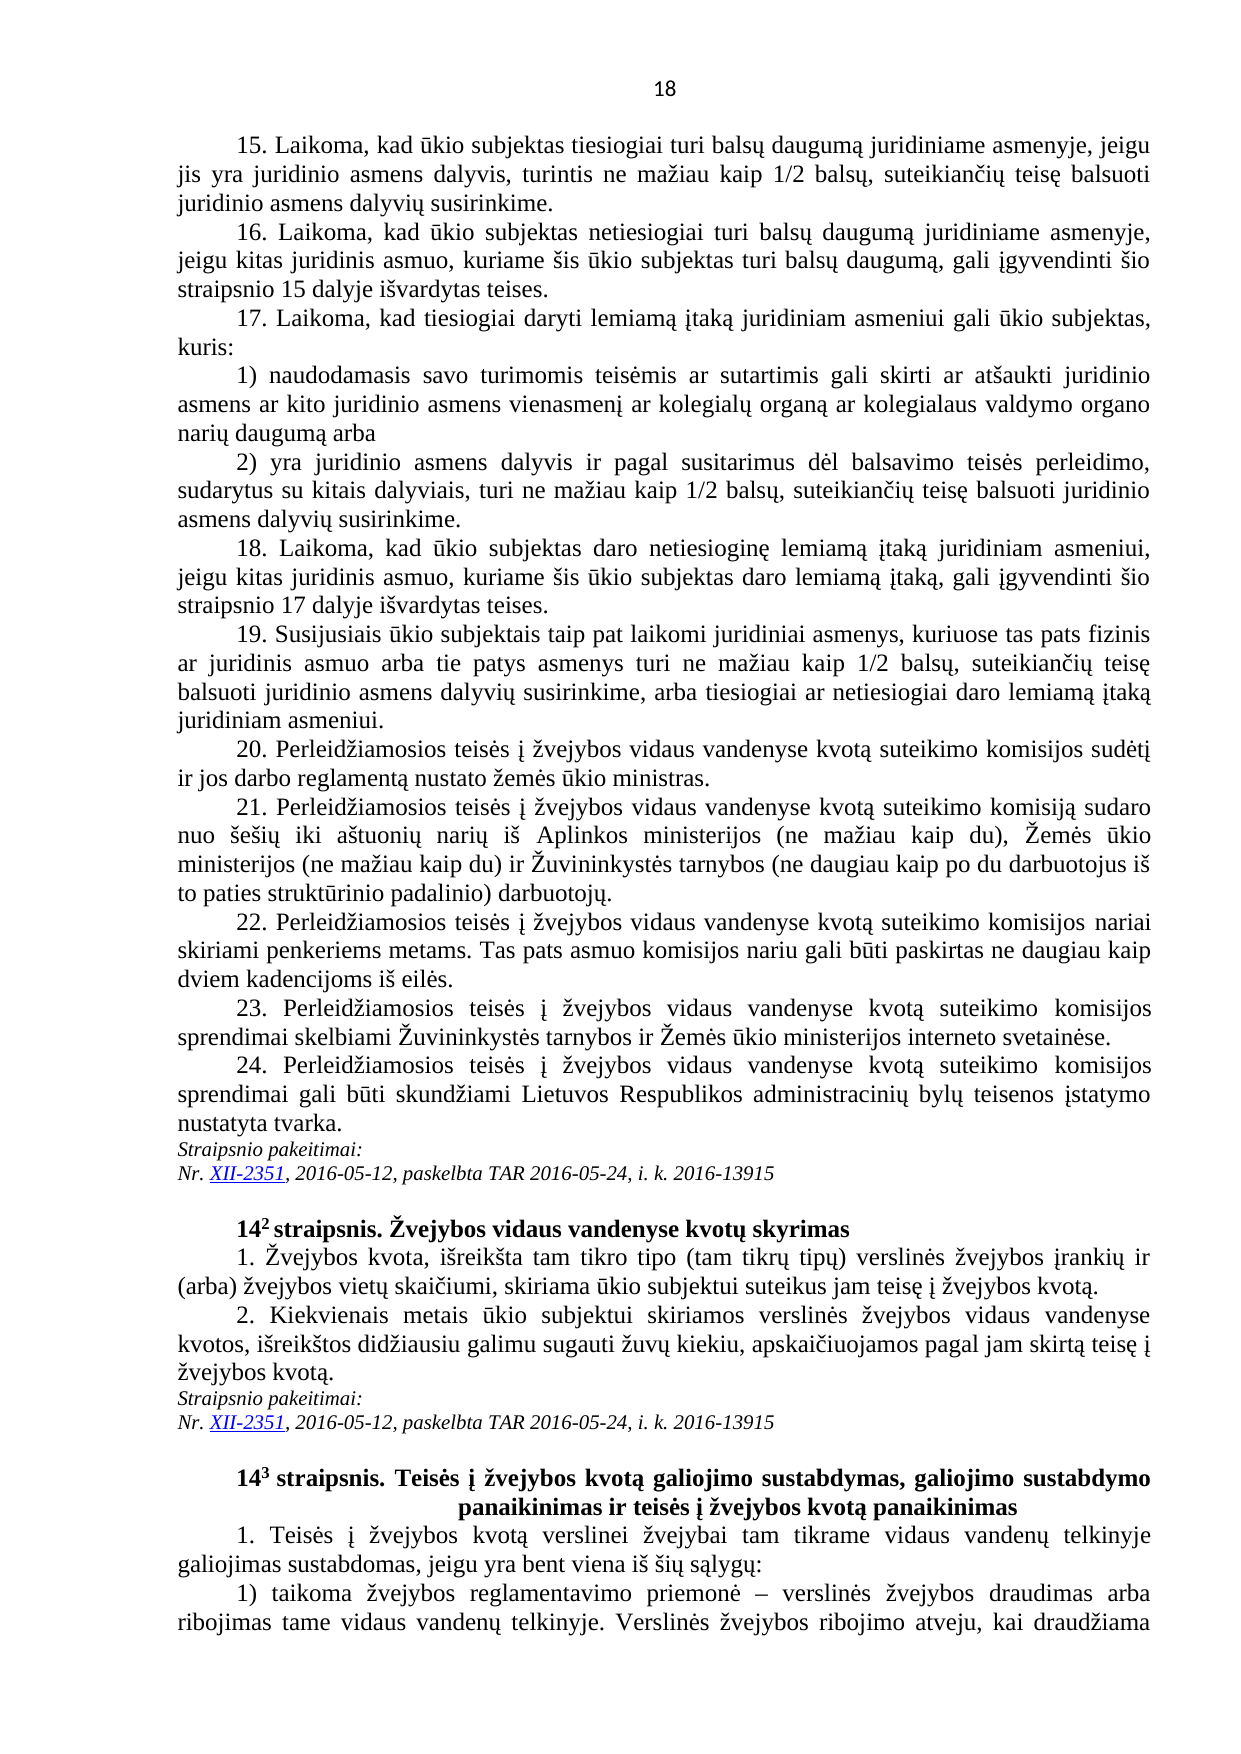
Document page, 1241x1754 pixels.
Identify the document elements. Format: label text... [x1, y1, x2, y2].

text 1. Teisės į žvejybos kvotą verslinei žvejybai tam tikrame vidaus vandenų telkinyje galiojimas sustabdomas, jeigu yra bent viena iš šių sąlygų: [177, 1521, 1152, 1578]
text 1. Žvejybos kvota, išreikšta tam tikro tipo (tam tikrų tipų) verslinės žvejybos įrankių ir (arba) žvejybos vietų skaičiumi, skiriama ūkio subjektui suteikus jam teisę į žvejybos kvotą. [177, 1242, 1152, 1300]
text 16. Laikoma, kad ūkio subjektas netiesiogiai turi balsų daugumą juridiniame asmenyje, jeigu kitas juridinis asmuo, kuriame šis ūkio subjektas turi balsų daugumą, gali įgyvendinti šio straipsnio 15 dalyje išvardytas teises. [177, 217, 1152, 303]
text 24. Perleidžiamosios teisės į žvejybos vidaus vandenyse kvotą suteikimo komisijos sprendimai gali būti skundžiami Lietuvos Respublikos administracinių bylų teisenos įstatymo nustatyta tvarka. [177, 1051, 1152, 1137]
text Nr. XII-2351, 2016-05-12, paskelbta TAR 2016-05-24, i. k. 2016-13915 [177, 1410, 1152, 1434]
text 1) taikoma žvejybos reglamentavimo priemonė – verslinės žvejybos draudimas arba ribojimas tame vidaus vandenų telkinyje. Verslinės žvejybos ribojimo atveju, kai draudžiama [177, 1578, 1152, 1636]
text 20. Perleidžiamosios teisės į žvejybos vidaus vandenyse kvotą suteikimo komisijos sudėtį ir jos darbo reglamentą nustato žemės ūkio ministras. [177, 734, 1152, 792]
text 142 straipsnis. Žvejybos vidaus vandenyse kvotų skyrimas [177, 1214, 1152, 1242]
text Straipsnio pakeitimai: [177, 1386, 1152, 1410]
text 143 straipsnis. Teisės į žvejybos kvotą galiojimo sustabdymas, galiojimo sustabdymo panaikinimas ir teisės į žvejybos kvotą panaikinimas [236, 1463, 1152, 1521]
text 18. Laikoma, kad ūkio subjektas daro netiesioginę lemiamą įtaką juridiniam asmeniui, jeigu kitas juridinis asmuo, kuriame šis ūkio subjektas daro lemiamą įtaką, gali įgyvendinti šio straipsnio 17 dalyje išvardytas teises. [177, 533, 1152, 619]
text 22. Perleidžiamosios teisės į žvejybos vidaus vandenyse kvotą suteikimo komisijos nariai skiriami penkeriems metams. Tas pats asmuo komisijos nariu gali būti paskirtas ne daugiau kaip dviem kadencijoms iš eilės. [177, 907, 1152, 993]
text Straipsnio pakeitimai: [177, 1137, 1152, 1161]
text 1) naudodamasis savo turimomis teisėmis ar sutartimis gali skirti ar atšaukti juridinio asmens ar kito juridinio asmens vienasmenį ar kolegialų organą ar kolegialaus valdymo organo narių daugumą arba [177, 361, 1152, 447]
text 19. Susijusiais ūkio subjektais taip pat laikomi juridiniai asmenys, kuriuose tas pats fizinis ar juridinis asmuo arba tie patys asmenys turi ne mažiau kaip 1/2 balsų, suteikiančių teisę balsuoti juridinio asmens dalyvių susirinkime, arba tiesiogiai ar netiesiogiai daro lemiamą įtaką juridiniam asmeniui. [177, 619, 1152, 734]
text 23. Perleidžiamosios teisės į žvejybos vidaus vandenyse kvotą suteikimo komisijos sprendimai skelbiami Žuvininkystės tarnybos ir Žemės ūkio ministerijos interneto svetainėse. [177, 993, 1152, 1051]
text Nr. XII-2351, 2016-05-12, paskelbta TAR 2016-05-24, i. k. 2016-13915 [177, 1161, 1152, 1185]
text 15. Laikoma, kad ūkio subjektas tiesiogiai turi balsų daugumą juridiniame asmenyje, jeigu jis yra juridinio asmens dalyvis, turintis ne mažiau kaip 1/2 balsų, suteikiančių teisę balsuoti juridinio asmens dalyvių susirinkime. [177, 131, 1152, 217]
text 21. Perleidžiamosios teisės į žvejybos vidaus vandenyse kvotą suteikimo komisiją sudaro nuo šešių iki aštuonių narių iš Aplinkos ministerijos (ne mažiau kaip du), Žemės ūkio ministerijos (ne mažiau kaip du) ir Žuvininkystės tarnybos (ne daugiau kaip po du darbuotojus iš to paties struktūrinio padalinio) darbuotojų. [177, 792, 1152, 907]
text 17. Laikoma, kad tiesiogiai daryti lemiamą įtaką juridiniam asmeniui gali ūkio subjektas, kuris: [177, 303, 1152, 361]
text 2. Kiekvienais metais ūkio subjektui skiriamos verslinės žvejybos vidaus vandenyse kvotos, išreikštos didžiausiu galimu sugauti žuvų kiekiu, apskaičiuojamos pagal jam skirtą teisę į žvejybos kvotą. [177, 1300, 1152, 1386]
text 2) yra juridinio asmens dalyvis ir pagal susitarimus dėl balsavimo teisės perleidimo, sudarytus su kitais dalyviais, turi ne mažiau kaip 1/2 balsų, suteikiančių teisę balsuoti juridinio asmens dalyvių susirinkime. [177, 447, 1152, 533]
